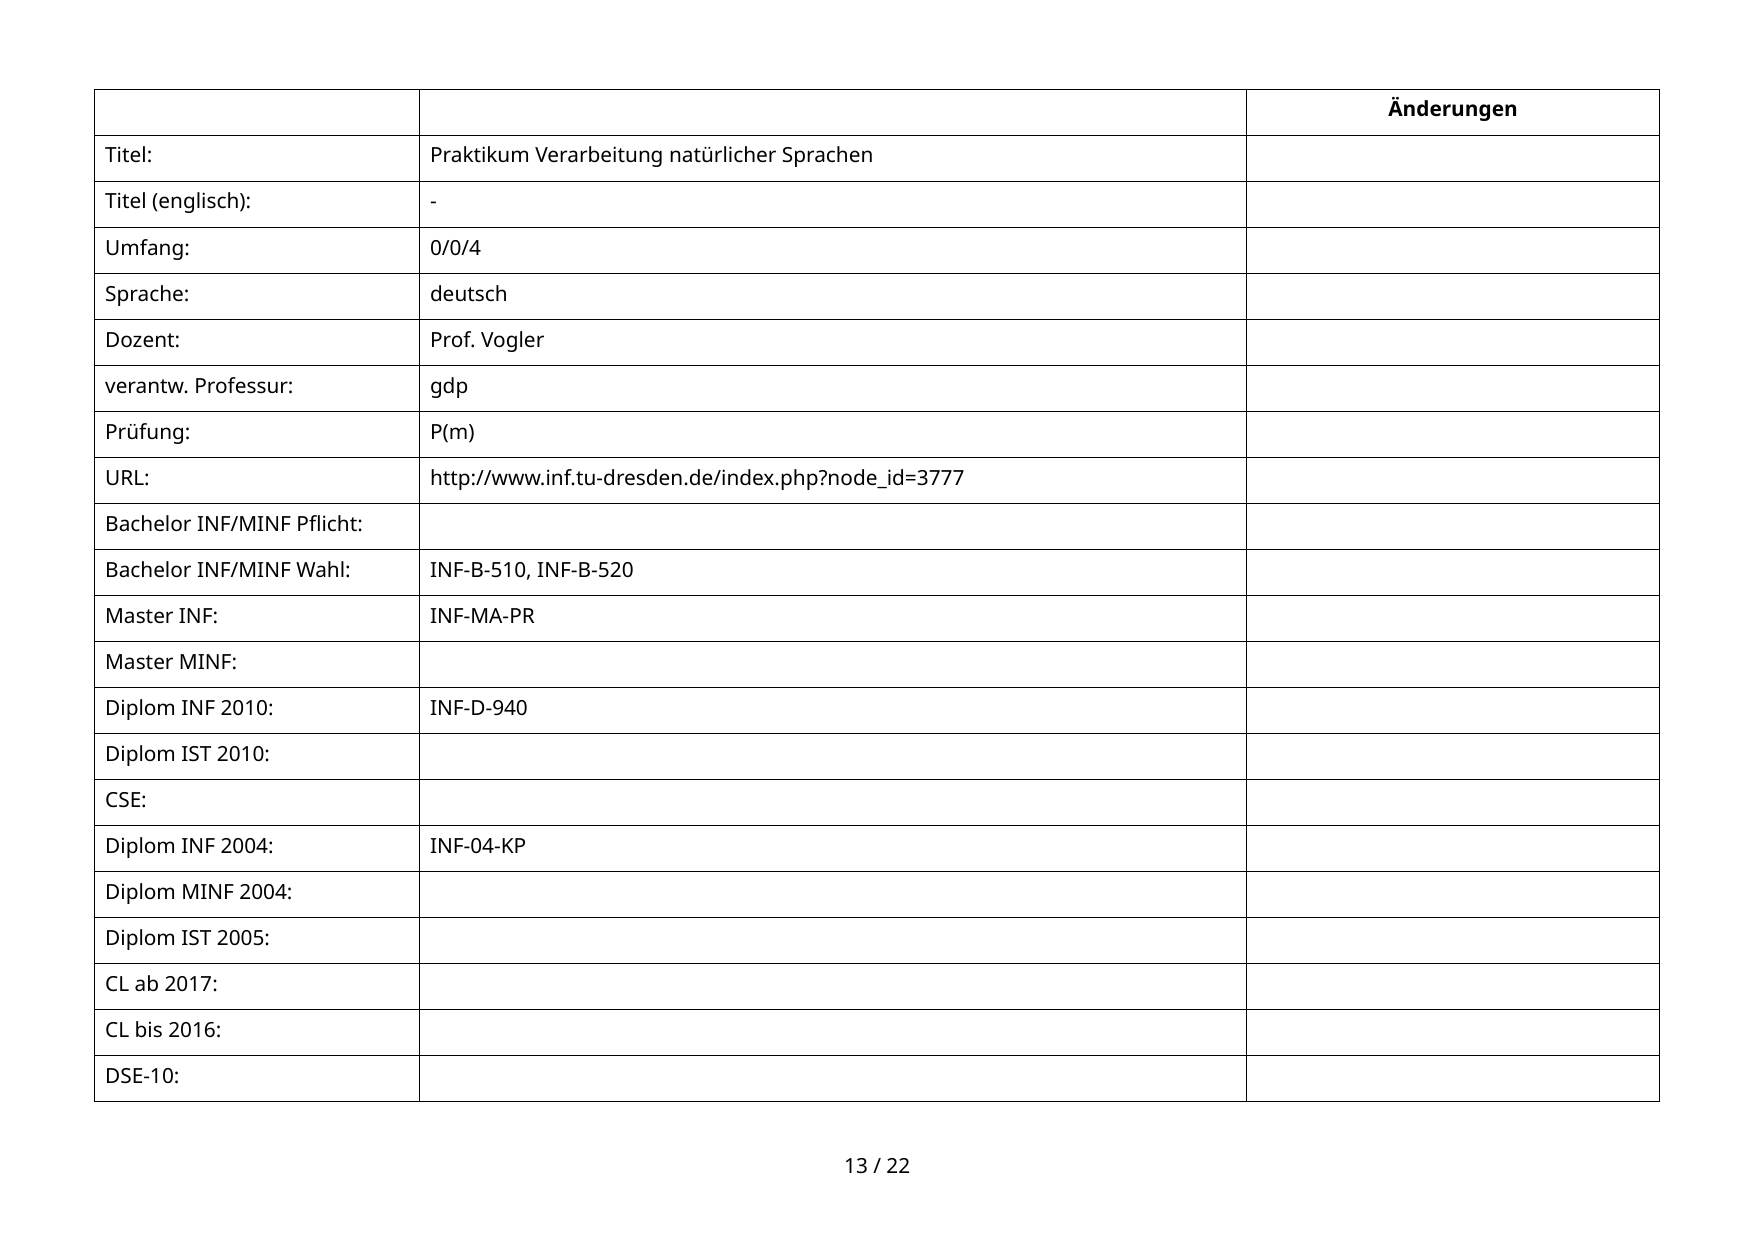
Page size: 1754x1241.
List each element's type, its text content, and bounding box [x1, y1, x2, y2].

table_cell Diplom IST 2010: [95, 734, 419, 779]
table_cell Diplom IST 2005: [95, 918, 419, 963]
table_cell Titel (englisch): [95, 182, 419, 227]
table_cell Diplom INF 2010: [95, 688, 419, 733]
table_cell [1247, 504, 1659, 549]
table_cell [1247, 550, 1659, 595]
table_cell [420, 1010, 1246, 1055]
table_cell [1247, 688, 1659, 733]
table_cell [1247, 596, 1659, 641]
table_cell [1247, 182, 1659, 227]
table_cell Praktikum Verarbeitung natürlicher Sprachen [420, 136, 1246, 181]
table_cell CSE: [95, 780, 419, 825]
table_cell [1247, 274, 1659, 319]
table_cell [1247, 136, 1659, 181]
table_cell [420, 918, 1246, 963]
table_cell INF-04-KP [420, 826, 1246, 871]
table_header [420, 90, 1246, 134]
table_cell verantw. Professur: [95, 366, 419, 411]
table_cell [1247, 228, 1659, 273]
table_cell Diplom MINF 2004: [95, 872, 419, 917]
table_cell [1247, 458, 1659, 503]
table_cell [420, 504, 1246, 549]
table_cell [1247, 320, 1659, 365]
table_cell INF-B-510, INF-B-520 [420, 550, 1246, 595]
table_cell CL bis 2016: [95, 1010, 419, 1055]
table_cell Umfang: [95, 228, 419, 273]
table_cell [420, 780, 1246, 825]
table_cell URL: [95, 458, 419, 503]
table_cell [1247, 642, 1659, 687]
table_cell [420, 642, 1246, 687]
table_cell INF-D-940 [420, 688, 1246, 733]
table_cell Dozent: [95, 320, 419, 365]
table_cell [420, 964, 1246, 1009]
table_cell [1247, 366, 1659, 411]
table_cell INF-MA-PR [420, 596, 1246, 641]
table_cell [1247, 872, 1659, 917]
table_cell Master MINF: [95, 642, 419, 687]
table_cell [1247, 734, 1659, 779]
table_cell [1247, 918, 1659, 963]
table_header [95, 90, 419, 134]
table_cell [420, 1056, 1246, 1101]
table_cell deutsch [420, 274, 1246, 319]
table_cell Master INF: [95, 596, 419, 641]
table_cell Bachelor INF/MINF Pflicht: [95, 504, 419, 549]
table_cell CL ab 2017: [95, 964, 419, 1009]
table_cell - [420, 182, 1246, 227]
table_cell Sprache: [95, 274, 419, 319]
table_cell [1247, 1010, 1659, 1055]
table_cell Prüfung: [95, 412, 419, 457]
table_cell [1247, 964, 1659, 1009]
table_cell Diplom INF 2004: [95, 826, 419, 871]
table_cell Prof. Vogler [420, 320, 1246, 365]
table_cell [420, 734, 1246, 779]
table_cell [1247, 826, 1659, 871]
table_cell Titel: [95, 136, 419, 181]
table_cell P(m) [420, 412, 1246, 457]
table_cell gdp [420, 366, 1246, 411]
table_cell http://www.inf.tu-dresden.de/index.php?node_id=3777 [420, 458, 1246, 503]
table_cell [1247, 780, 1659, 825]
table_cell [1247, 412, 1659, 457]
table_header Änderungen [1247, 90, 1659, 134]
table_cell DSE-10: [95, 1056, 419, 1101]
table_cell Bachelor INF/MINF Wahl: [95, 550, 419, 595]
table_cell [420, 872, 1246, 917]
table_cell 0/0/4 [420, 228, 1246, 273]
table_cell [1247, 1056, 1659, 1101]
